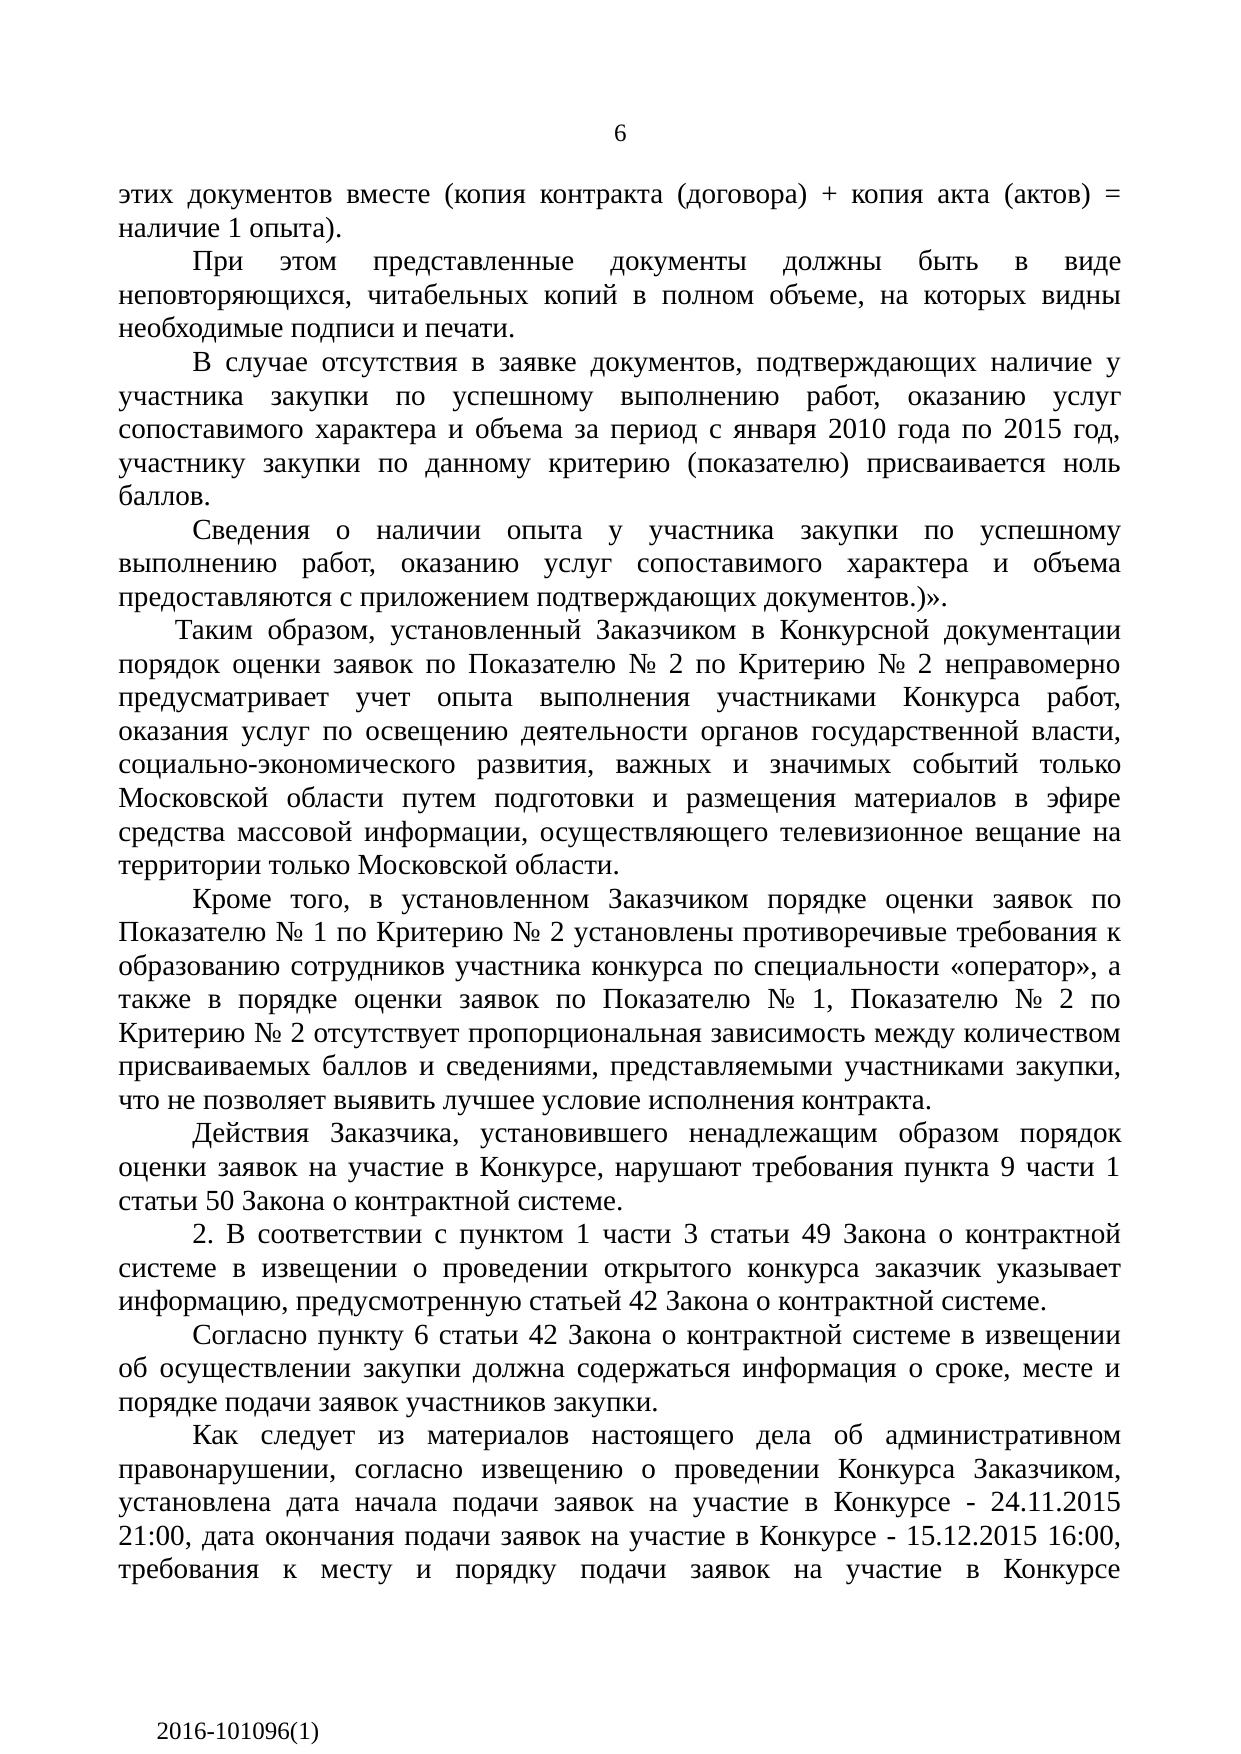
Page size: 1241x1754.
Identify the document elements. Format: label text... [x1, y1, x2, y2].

text Согласно пункту 6 статьи 42 Закона о контрактной системе в извещении об осуществлении закупки должна содержаться информация о сроке, месте и порядке подачи заявок участников закупки. [118, 1317, 1122, 1417]
text этих документов вместе (копия контракта (договора) + копия акта (актов) = наличие 1 опыта). [118, 176, 1122, 243]
text Сведения о наличии опыта у участника закупки по успешному выполнению работ, оказанию услуг сопоставимого характера и объема предоставляются с приложением подтверждающих документов.)». [118, 512, 1122, 612]
text В случае отсутствия в заявке документов, подтверждающих наличие у участника закупки по успешному выполнению работ, оказанию услуг сопоставимого характера и объема за период с января 2010 года по 2015 год, участнику закупки по данному критерию (показателю) присваивается ноль баллов. [118, 344, 1122, 512]
text Таким образом, установленный Заказчиком в Конкурсной документации порядок оценки заявок по Показателю № 2 по Критерию № 2 неправомерно предусматривает учет опыта выполнения участниками Конкурса работ, оказания услуг по освещению деятельности органов государственной власти, социально-экономического развития, важных и значимых событий только Московской области путем подготовки и размещения материалов в эфире средства массовой информации, осуществляющего телевизионное вещание на территории только Московской области. [118, 612, 1122, 881]
text Как следует из материалов настоящего дела об административном правонарушении, согласно извещению о проведении Конкурса Заказчиком, установлена дата начала подачи заявок на участие в Конкурсе - 24.11.2015 21:00, дата окончания подачи заявок на участие в Конкурсе - 15.12.2015 16:00, требования к месту и порядку подачи заявок на участие в Конкурсе [118, 1417, 1122, 1585]
text Действия Заказчика, установившего ненадлежащим образом порядок оценки заявок на участие в Конкурсе, нарушают требования пункта 9 части 1 статьи 50 Закона о контрактной системе. [118, 1116, 1122, 1216]
text При этом представленные документы должны быть в виде неповторяющихся, читабельных копий в полном объеме, на которых видны необходимые подписи и печати. [118, 243, 1122, 344]
text 2. В соответствии с пунктом 1 части 3 статьи 49 Закона о контрактной системе в извещении о проведении открытого конкурса заказчик указывает информацию, предусмотренную статьей 42 Закона о контрактной системе. [118, 1216, 1122, 1317]
text Кроме того, в установленном Заказчиком порядке оценки заявок по Показателю № 1 по Критерию № 2 установлены противоречивые требования к образованию сотрудников участника конкурса по специальности «оператор», а также в порядке оценки заявок по Показателю № 1, Показателю № 2 по Критерию № 2 отсутствует пропорциональная зависимость между количеством присваиваемых баллов и сведениями, представляемыми участниками закупки, что не позволяет выявить лучшее условие исполнения контракта. [118, 881, 1122, 1116]
